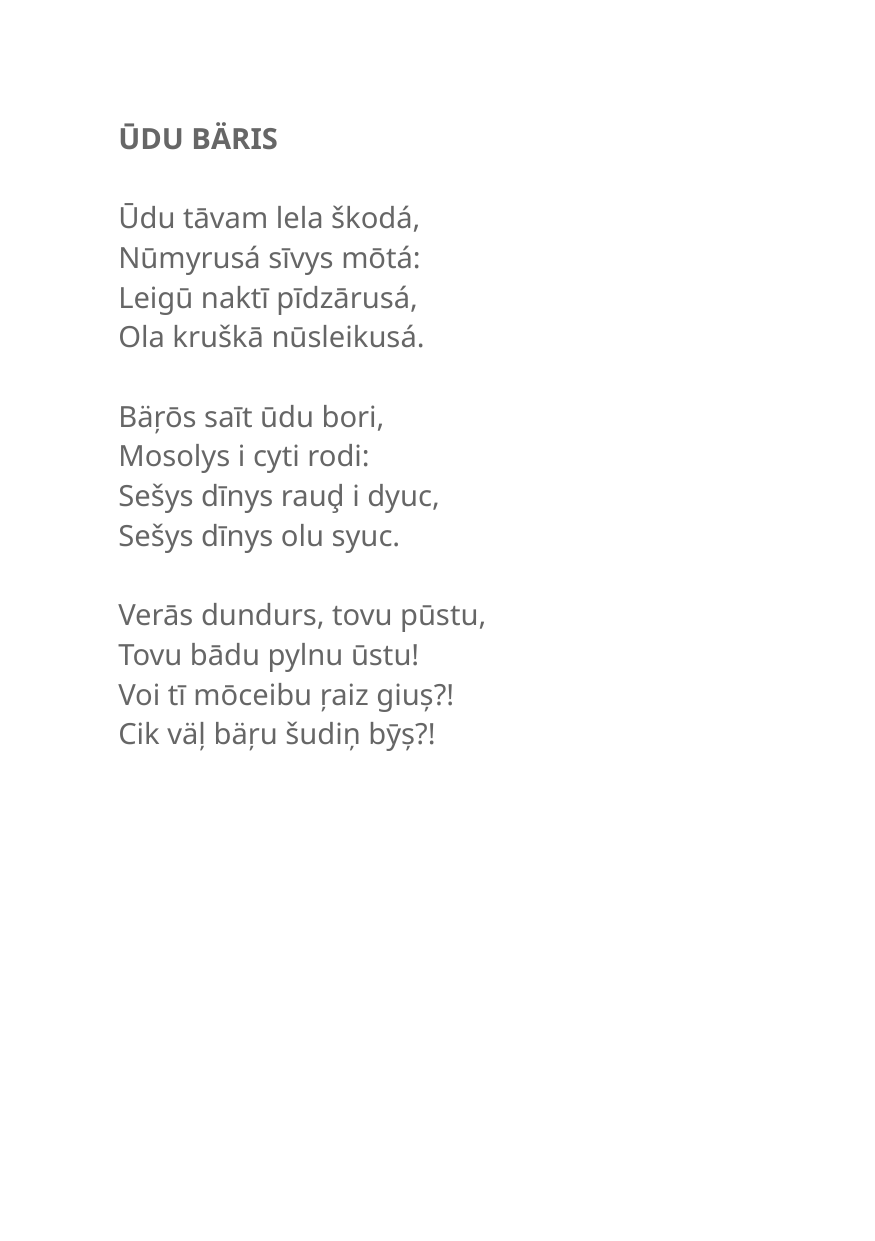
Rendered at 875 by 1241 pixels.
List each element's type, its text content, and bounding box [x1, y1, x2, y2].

text Ola kruškā nūsleikusá. [118, 317, 756, 356]
text Bäŗōs saīt ūdu bori, [118, 396, 756, 436]
text Tovu bādu pylnu ūstu! [118, 634, 756, 674]
text Mosolys i cyti rodi: [118, 436, 756, 475]
text ŪDU BÄRIS [118, 118, 756, 158]
text Verās dundurs, tovu pūstu, [118, 594, 756, 634]
text Voi tī mōceibu ŗaiz giuș?! [118, 674, 756, 713]
text Cik väļ bäŗu šudiņ bȳș?! [118, 713, 756, 753]
text Ūdu tāvam lela škodá, [118, 197, 756, 237]
text Sešys dīnys rauḑ i dyuc, [118, 475, 756, 515]
text Nūmyrusá sīvys mōtá: [118, 237, 756, 277]
text Leigū naktī pīdzārusá, [118, 277, 756, 317]
text Sešys dīnys olu syuc. [118, 515, 756, 555]
